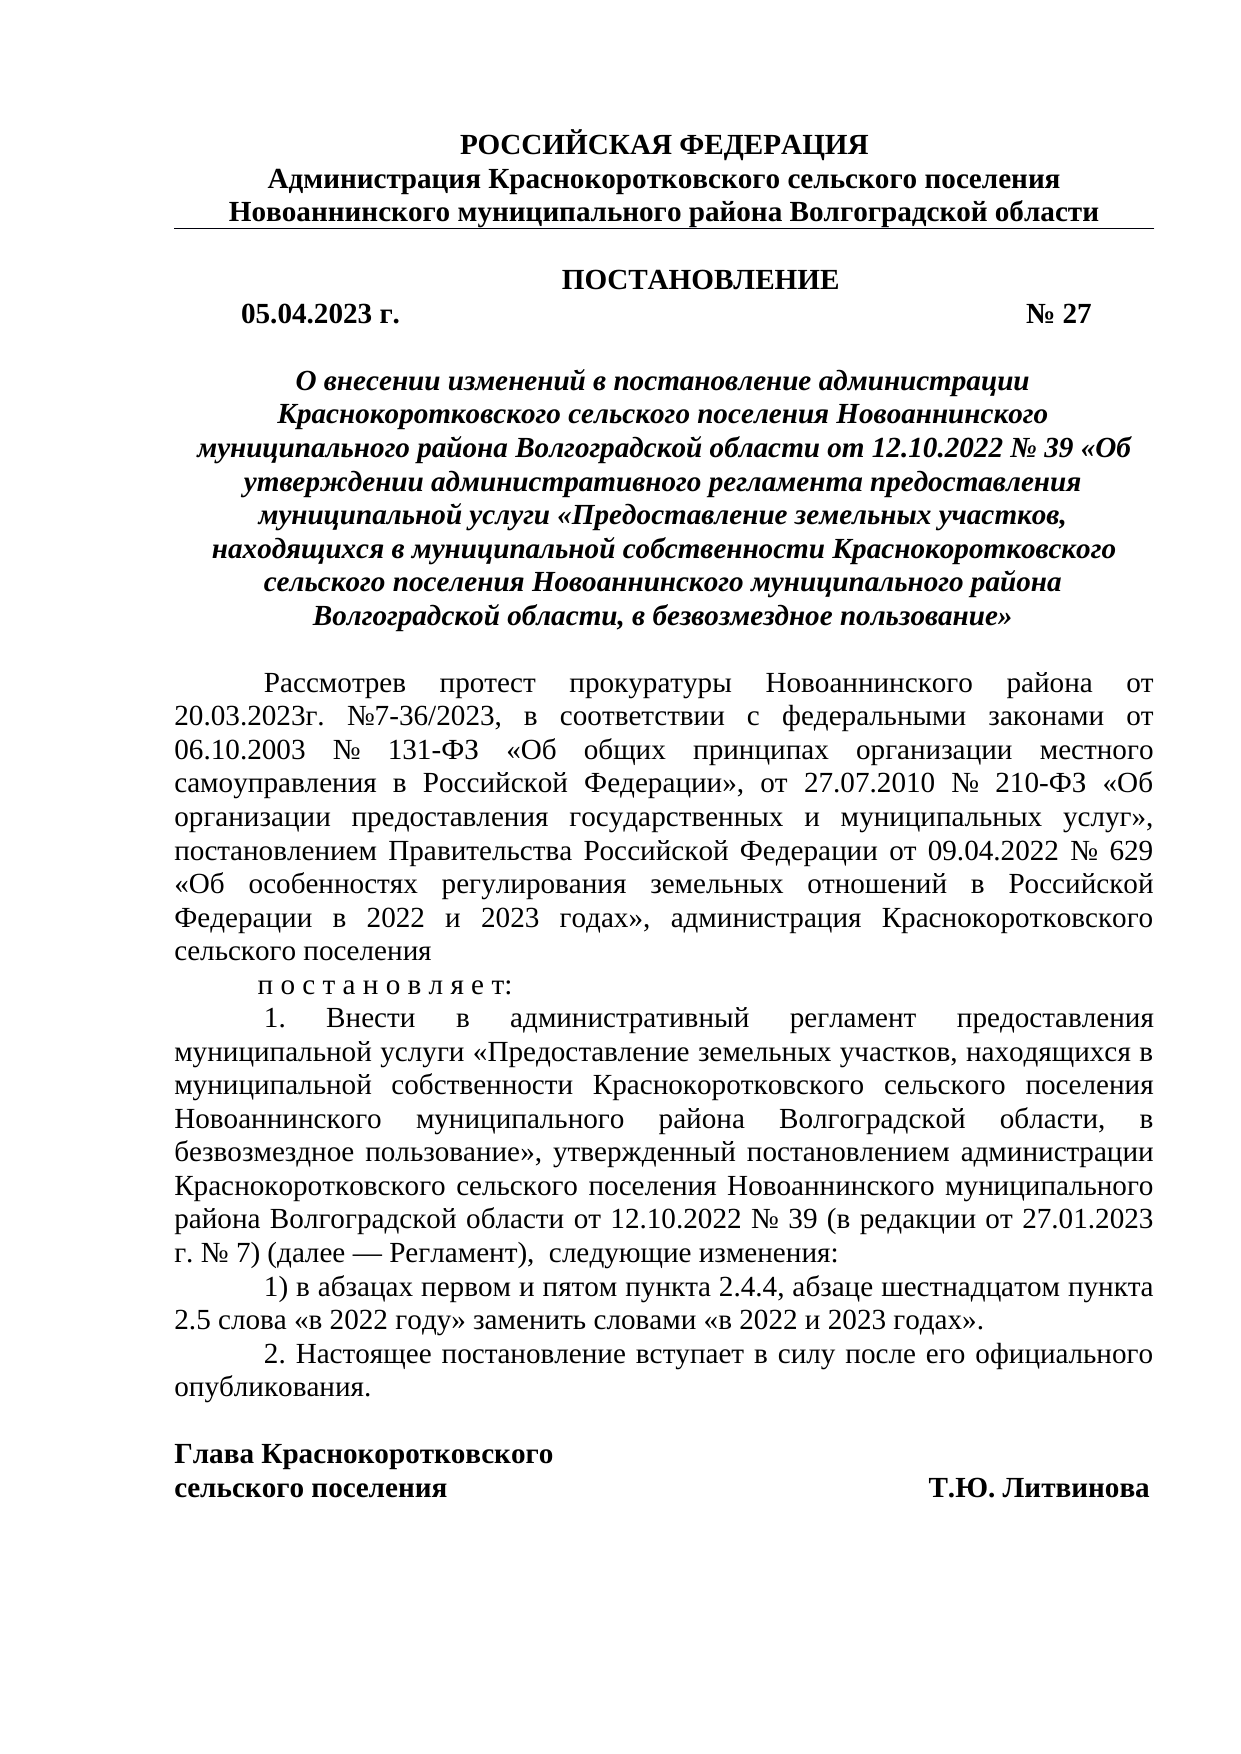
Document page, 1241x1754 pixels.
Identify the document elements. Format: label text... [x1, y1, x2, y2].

text 1. Внести в административный регламент предоставления муниципальной услуги «Предоставление земельных участков, находящихся в муниципальной собственности Краснокоротковского сельского поселения Новоаннинского муниципального района Волгоградской области, в безвозмездное пользование», утвержденный постановлением администрации Краснокоротковского сельского поселения Новоаннинского муниципального района Волгоградской области от 12.10.2022 № 39 (в редакции от 27.01.2023 г. № 7) (далее — Регламент), следующие изменения: [174, 1000, 1154, 1269]
text 2. Настоящее постановление вступает в силу после его официального опубликования. [174, 1336, 1154, 1403]
text Глава Краснокоротковского [174, 1436, 1154, 1470]
text Рассмотрев протест прокуратуры Новоаннинского района от 20.03.2023г. №7-36/2023, в соответствии с федеральными законами от 06.10.2003 № 131-ФЗ «Об общих принципах организации местного самоуправления в Российской Федерации», от 27.07.2010 № 210-ФЗ «Об организации предоставления государственных и муниципальных услуг», постановлением Правительства Российской Федерации от 09.04.2022 № 629 «Об особенностях регулирования земельных отношений в Российской Федерации в 2022 и 2023 годах», администрация Краснокоротковского сельского поселения [174, 665, 1154, 967]
text сельского поселения Т.Ю. Литвинова [174, 1470, 1154, 1503]
text 1) в абзацах первом и пятом пункта 2.4.4, абзаце шестнадцатом пункта 2.5 слова «в 2022 году» заменить словами «в 2022 и 2023 годах». [174, 1269, 1154, 1336]
text п о с т а н о в л я е т: [174, 967, 1154, 1000]
text О внесении изменений в постановление администрации Краснокоротковского сельского поселения Новоаннинского муниципального района Волгоградской области от 12.10.2022 № 39 «Об утверждении административного регламента предоставления муниципальной услуги «Предоставление земельных участков, находящихся в муниципальной собственности Краснокоротковского сельского поселения Новоаннинского муниципального района Волгоградской области, в безвозмездное пользование» [174, 363, 1154, 631]
text Администрация Краснокоротковского сельского поселения Новоаннинского муниципального района Волгоградской области [174, 161, 1154, 228]
text ПОСТАНОВЛЕНИЕ [562, 262, 1154, 296]
subtitle РОССИЙСКАЯ ФЕДЕРАЦИЯ [174, 127, 1154, 161]
text 05.04.2023 г. № 27 [174, 296, 1154, 329]
